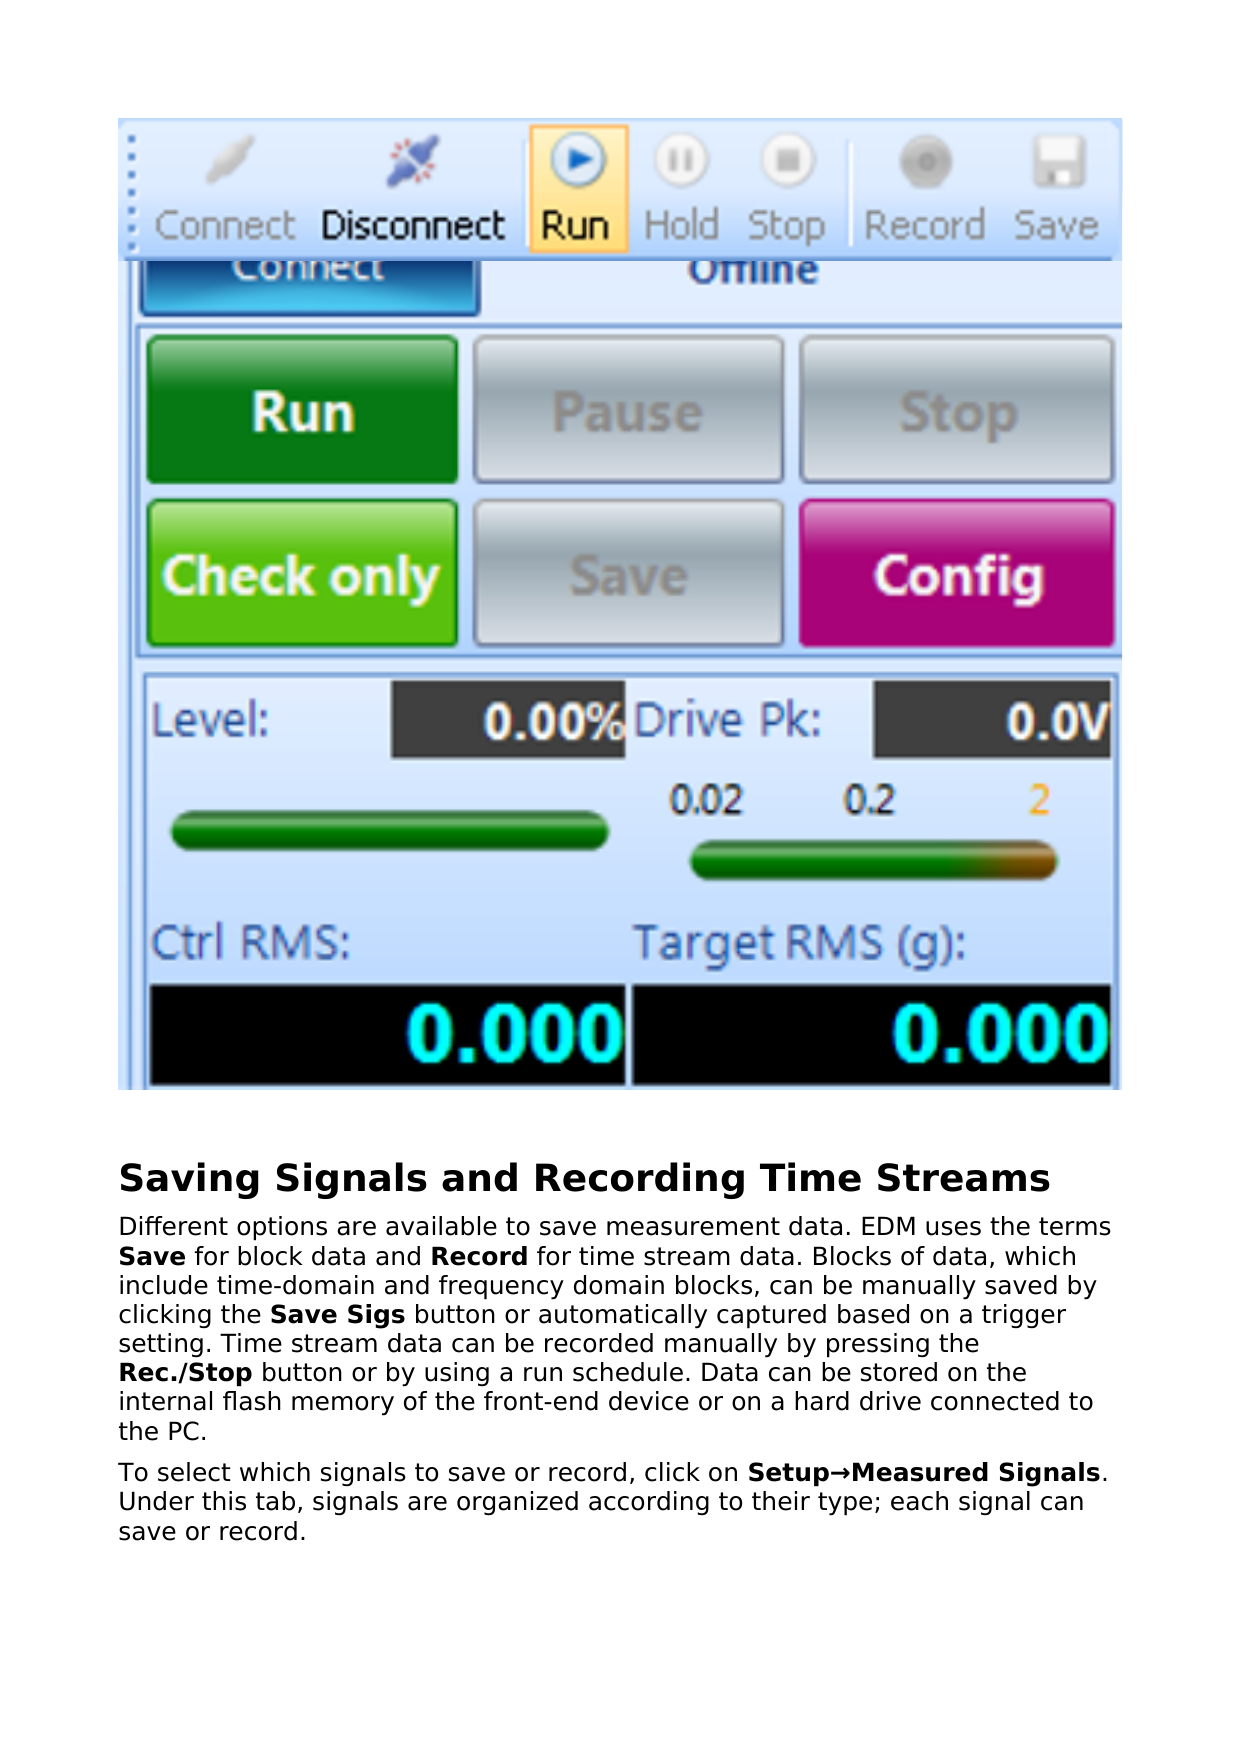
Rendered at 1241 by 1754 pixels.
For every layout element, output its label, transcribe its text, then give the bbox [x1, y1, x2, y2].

picture [118, 118, 1123, 1090]
subtitle Saving Signals and Recording Time Streams [118, 1156, 1122, 1200]
text To select which signals to save or record, click on Setup→Measured Signals. Under this tab, signals are organized according to their type; each signal can save or record. [118, 1458, 1122, 1546]
text Different options are available to save measurement data. EDM uses the terms Save for block data and Record for time stream data. Blocks of data, which include time-domain and frequency domain blocks, can be manually saved by clicking the Save Sigs button or automatically captured based on a trigger setting. Time stream data can be recorded manually by pressing the Rec./Stop button or by using a run schedule. Data can be stored on the internal flash memory of the front-end device or on a hard drive connected to the PC. [118, 1212, 1122, 1446]
